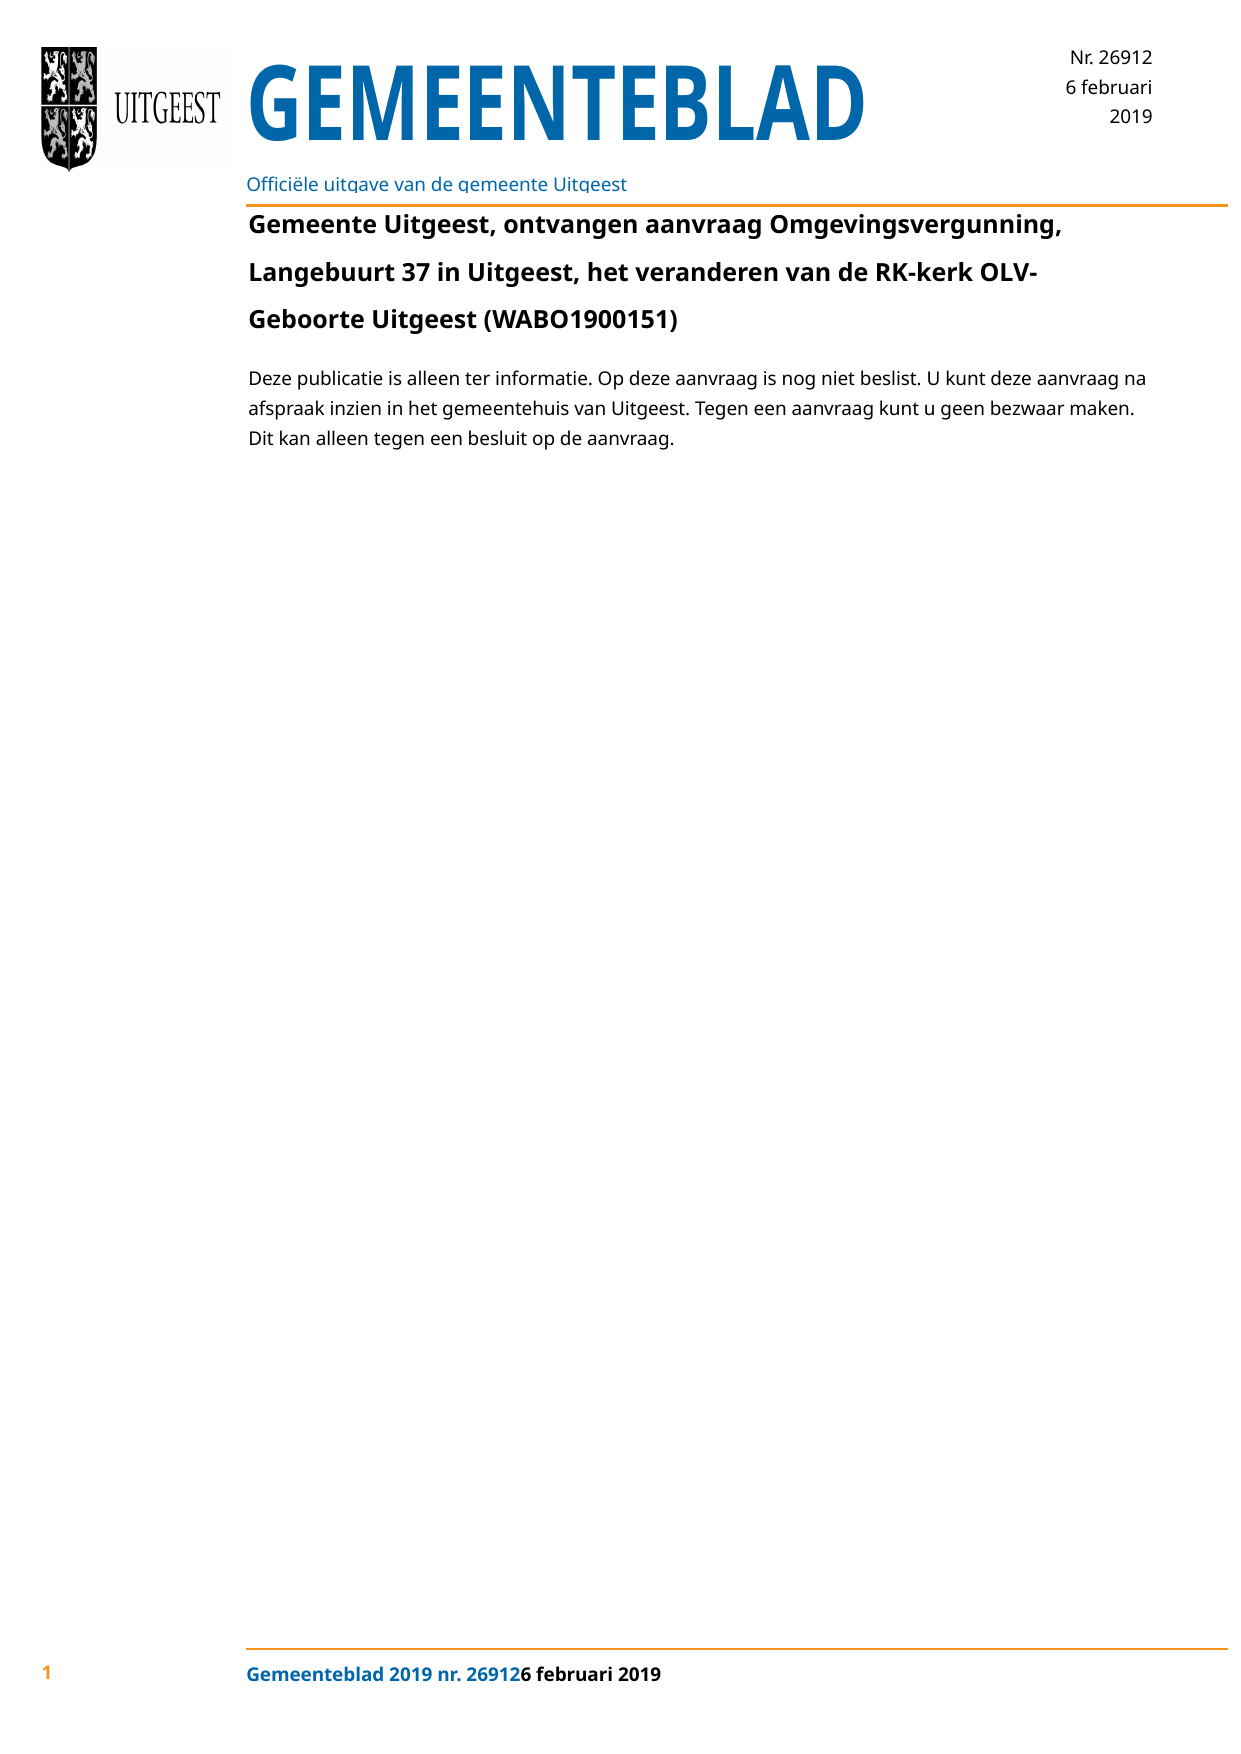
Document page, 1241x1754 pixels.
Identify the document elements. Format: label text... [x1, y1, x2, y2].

picture [41, 47, 231, 172]
text Gemeente Uitgeest, ontvangen aanvraag Omgevingsvergunning, Langebuurt 37 in Uitgeest, het veranderen van de RK-kerk OLV-Geboorte Uitgeest (WABO1900151) [248, 207, 1152, 336]
text Deze publicatie is alleen ter informatie. Op deze aanvraag is nog niet beslist. U kunt deze aanvraag na afspraak inzien in het gemeentehuis van Uitgeest. Tegen een aanvraag kunt u geen bezwaar maken. Dit kan alleen tegen een besluit op de aanvraag. [248, 366, 1152, 450]
